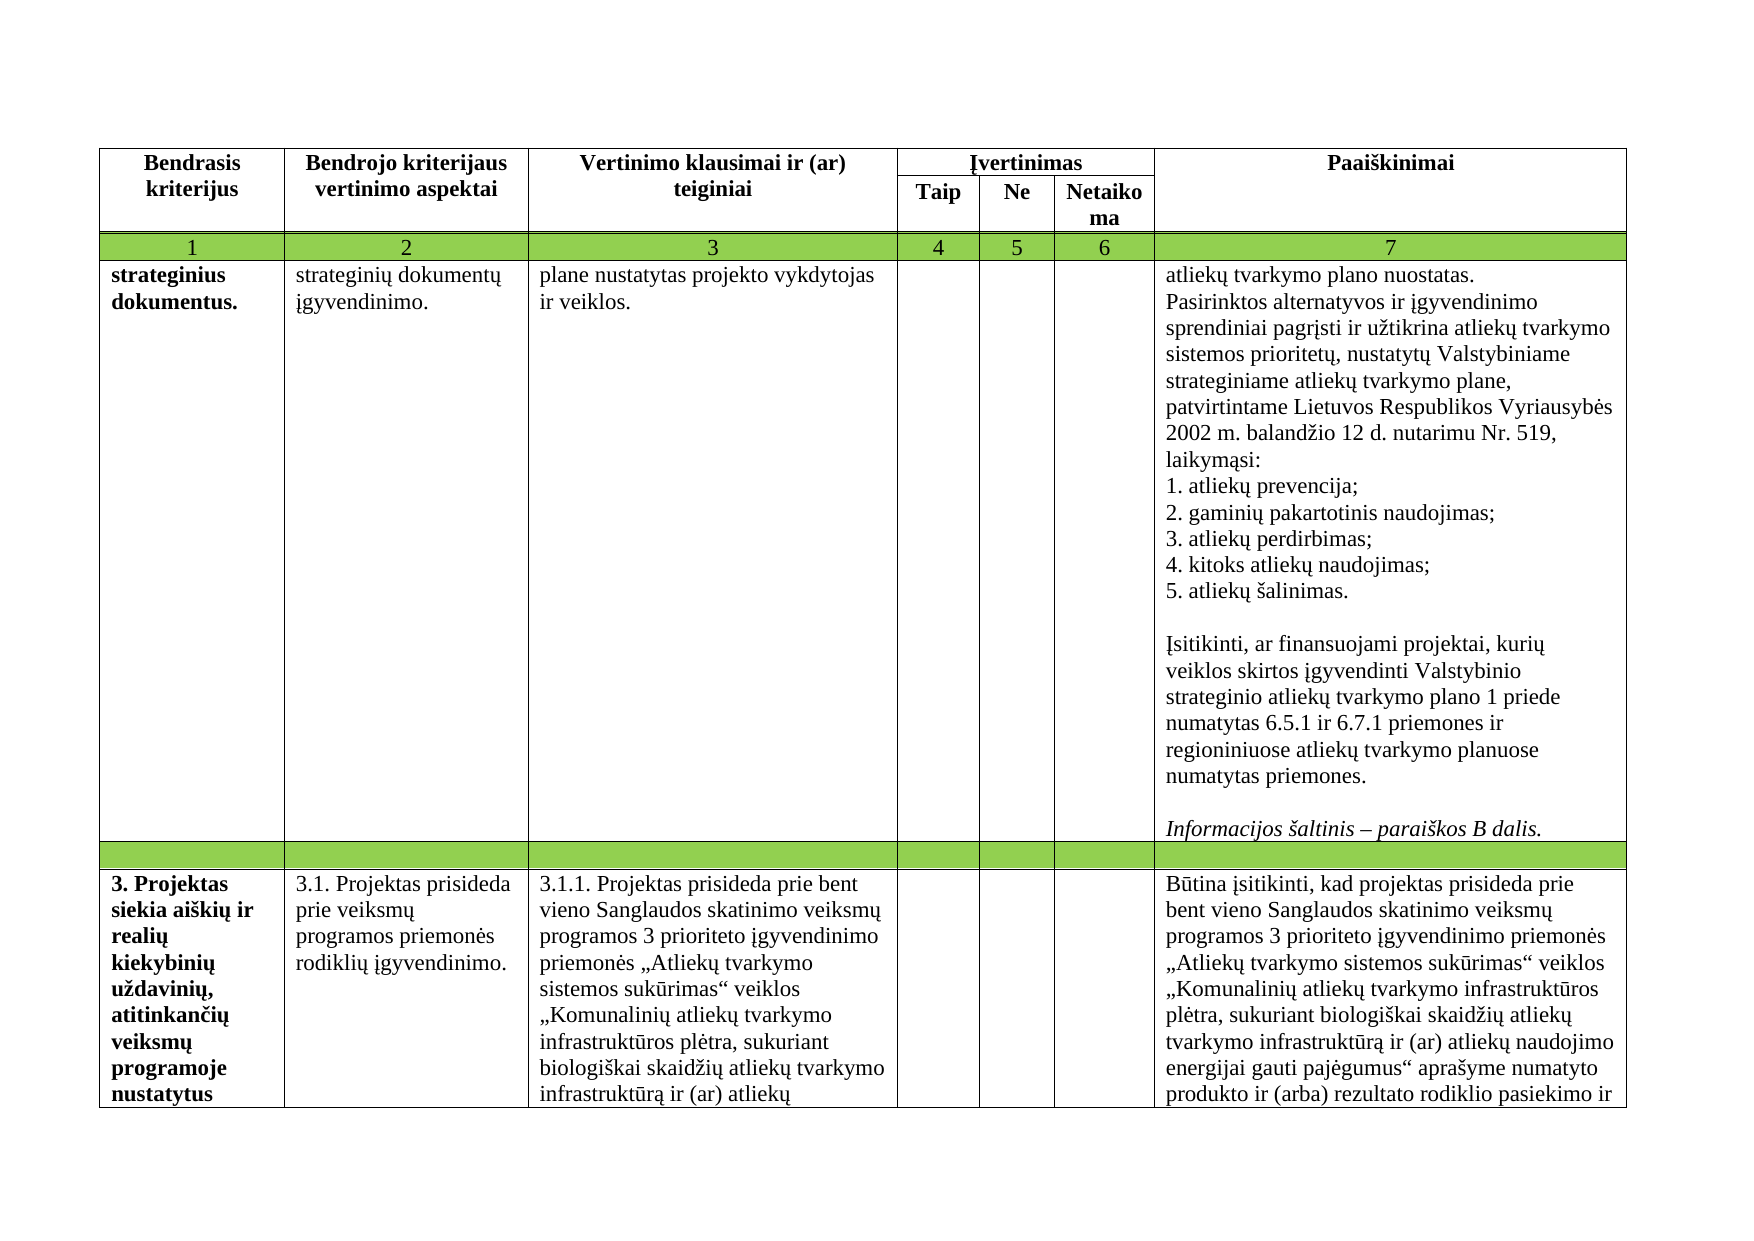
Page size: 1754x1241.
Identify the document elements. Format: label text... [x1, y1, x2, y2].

table_header Įvertinimas [898, 149, 1154, 175]
table_cell [1055, 870, 1154, 1107]
table_cell [1155, 842, 1626, 868]
table_cell 1 [100, 234, 284, 260]
table_cell plane nustatytas projekto vykdytojas ir veiklos. [529, 261, 897, 841]
table_cell 3.1. Projektas prisideda prie veiksmų programos priemonės rodiklių įgyvendinimo. [285, 870, 528, 1107]
table_cell [285, 842, 528, 868]
table_cell strateginių dokumentų įgyvendinimo. [285, 261, 528, 841]
table_cell 4 [898, 234, 979, 260]
table_cell [898, 842, 979, 868]
table_header Vertinimo klausimai ir (ar) teiginiai [529, 149, 897, 231]
table_cell 2 [285, 234, 528, 260]
table_cell [980, 870, 1054, 1107]
table_cell 3 [529, 234, 897, 260]
table_cell [898, 870, 979, 1107]
table_header Bendrojo kriterijaus vertinimo aspektai [285, 149, 528, 231]
table_header Paaiškinimai [1155, 149, 1626, 231]
table_cell Netaikoma [1055, 176, 1154, 231]
table_cell [529, 842, 897, 868]
table_cell [1055, 842, 1154, 868]
table_cell Būtina įsitikinti, kad projektas prisideda prie bent vieno Sanglaudos skatinimo veiksmų programos 3 prioriteto įgyvendinimo priemonės „Atliekų tvarkymo sistemos sukūrimas“ veiklos „Komunalinių atliekų tvarkymo infrastruktūros plėtra, sukuriant biologiškai skaidžių atliekų tvarkymo infrastruktūrą ir (ar) atliekų naudojimo energijai gauti pajėgumus“ aprašyme numatyto produkto ir (arba) rezultato rodiklio pasiekimo ir [1155, 870, 1626, 1107]
table_cell [898, 261, 979, 841]
table_cell atliekų tvarkymo plano nuostatas. Pasirinktos alternatyvos ir įgyvendinimo sprendiniai pagrįsti ir užtikrina atliekų tvarkymo sistemos prioritetų, nustatytų Valstybiniame strateginiame atliekų tvarkymo plane, patvirtintame Lietuvos Respublikos Vyriausybės 2002 m. balandžio 12 d. nutarimu Nr. 519, laikymąsi: 1. atliekų prevencija; 2. gaminių pakartotinis naudojimas; 3. atliekų perdirbimas; 4. kitoks atliekų naudojimas; 5. atliekų šalinimas. Įsitikinti, ar finansuojami projektai, kurių veiklos skirtos įgyvendinti Valstybinio strateginio atliekų tvarkymo plano 1 priede numatytas 6.5.1 ir 6.7.1 priemones ir regioniniuose atliekų tvarkymo planuose numatytas priemones. Informacijos šaltinis – paraiškos B dalis. [1155, 261, 1626, 841]
table_header Bendrasis kriterijus [100, 149, 284, 231]
table_cell Ne [980, 176, 1054, 231]
table_cell [100, 842, 284, 868]
table_cell 3.1.1. Projektas prisideda prie bent vieno Sanglaudos skatinimo veiksmų programos 3 prioriteto įgyvendinimo priemonės „Atliekų tvarkymo sistemos sukūrimas“ veiklos „Komunalinių atliekų tvarkymo infrastruktūros plėtra, sukuriant biologiškai skaidžių atliekų tvarkymo infrastruktūrą ir (ar) atliekų [529, 870, 897, 1107]
table_cell strateginius dokumentus. [100, 261, 284, 841]
table_cell 5 [980, 234, 1054, 260]
table_cell 6 [1055, 234, 1154, 260]
table_cell 3. Projektas siekia aiškių ir realių kiekybinių uždavinių, atitinkančių veiksmų programoje nustatytus [100, 870, 284, 1107]
table_cell [980, 842, 1054, 868]
table_cell 7 [1155, 234, 1626, 260]
table_cell [980, 261, 1054, 841]
table_cell Taip [898, 176, 979, 231]
table_cell [1055, 261, 1154, 841]
